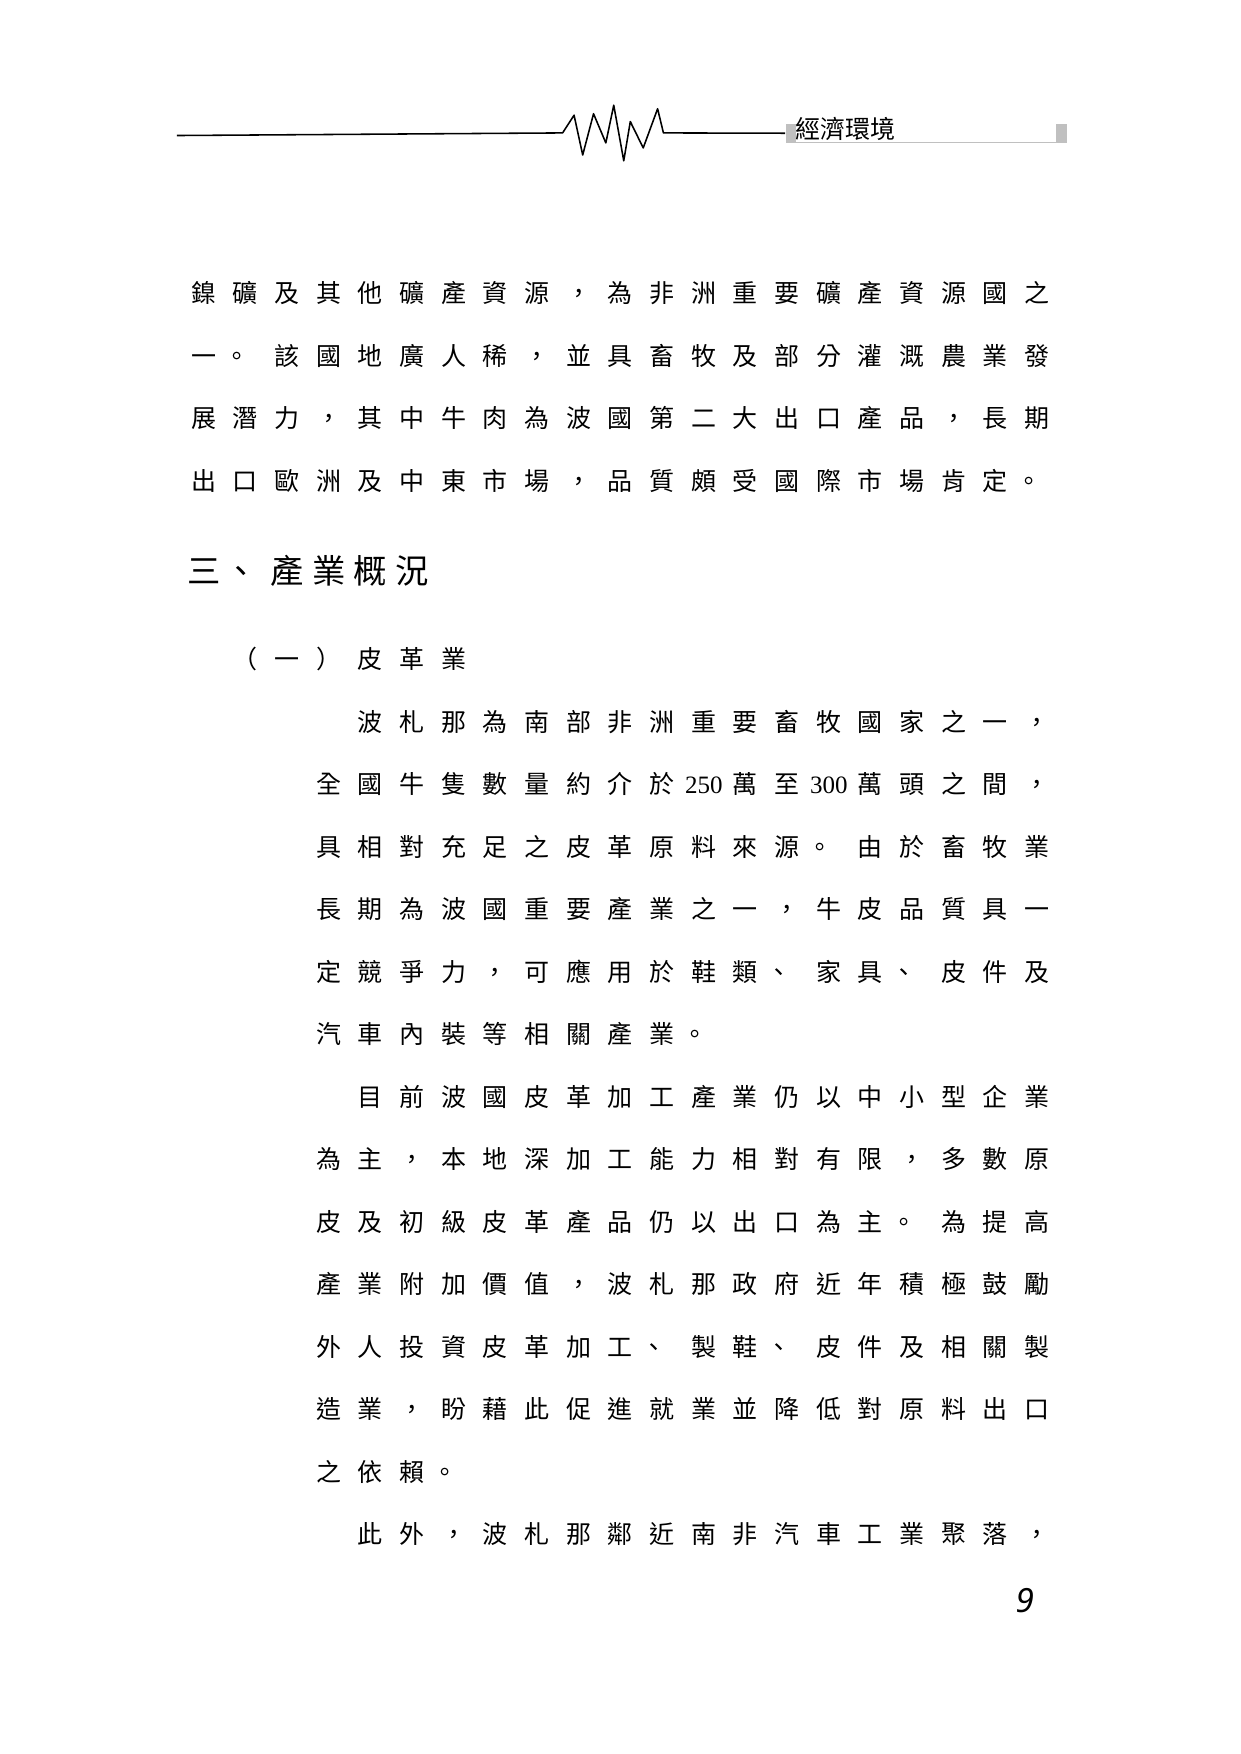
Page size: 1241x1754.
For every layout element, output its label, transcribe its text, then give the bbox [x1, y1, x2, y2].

text 波札那為南部非洲重要畜牧國家之一，全國牛隻數量約介於250萬至300萬頭之間，具相對充足之皮革原料來源。由於畜牧業長期為波國重要產業之一，牛皮品質具一定競爭力，可應用於鞋類、家具、皮件及汽車內裝等相關產業。 [281, 679, 1058, 1054]
text （一）皮革業 [207, 616, 1058, 679]
text 此外，波札那鄰近南非汽車工業聚落， [281, 1491, 1058, 1554]
text 目前波國皮革加工產業仍以中小型企業為主，本地深加工能力相對有限，多數原皮及初級皮革產品仍以出口為主。為提高產業附加價值，波札那政府近年積極鼓勵外人投資皮革加工、製鞋、皮件及相關製造業，盼藉此促進就業並降低對原料出口之依賴。 [281, 1054, 1058, 1491]
text 三、產業概況 [183, 527, 1058, 589]
text 鎳礦及其他礦產資源，為非洲重要礦產資源國之一。該國地廣人稀，並具畜牧及部分灌溉農業發展潛力，其中牛肉為波國第二大出口產品，長期出口歐洲及中東市場，品質頗受國際市場肯定。 [183, 250, 1058, 500]
